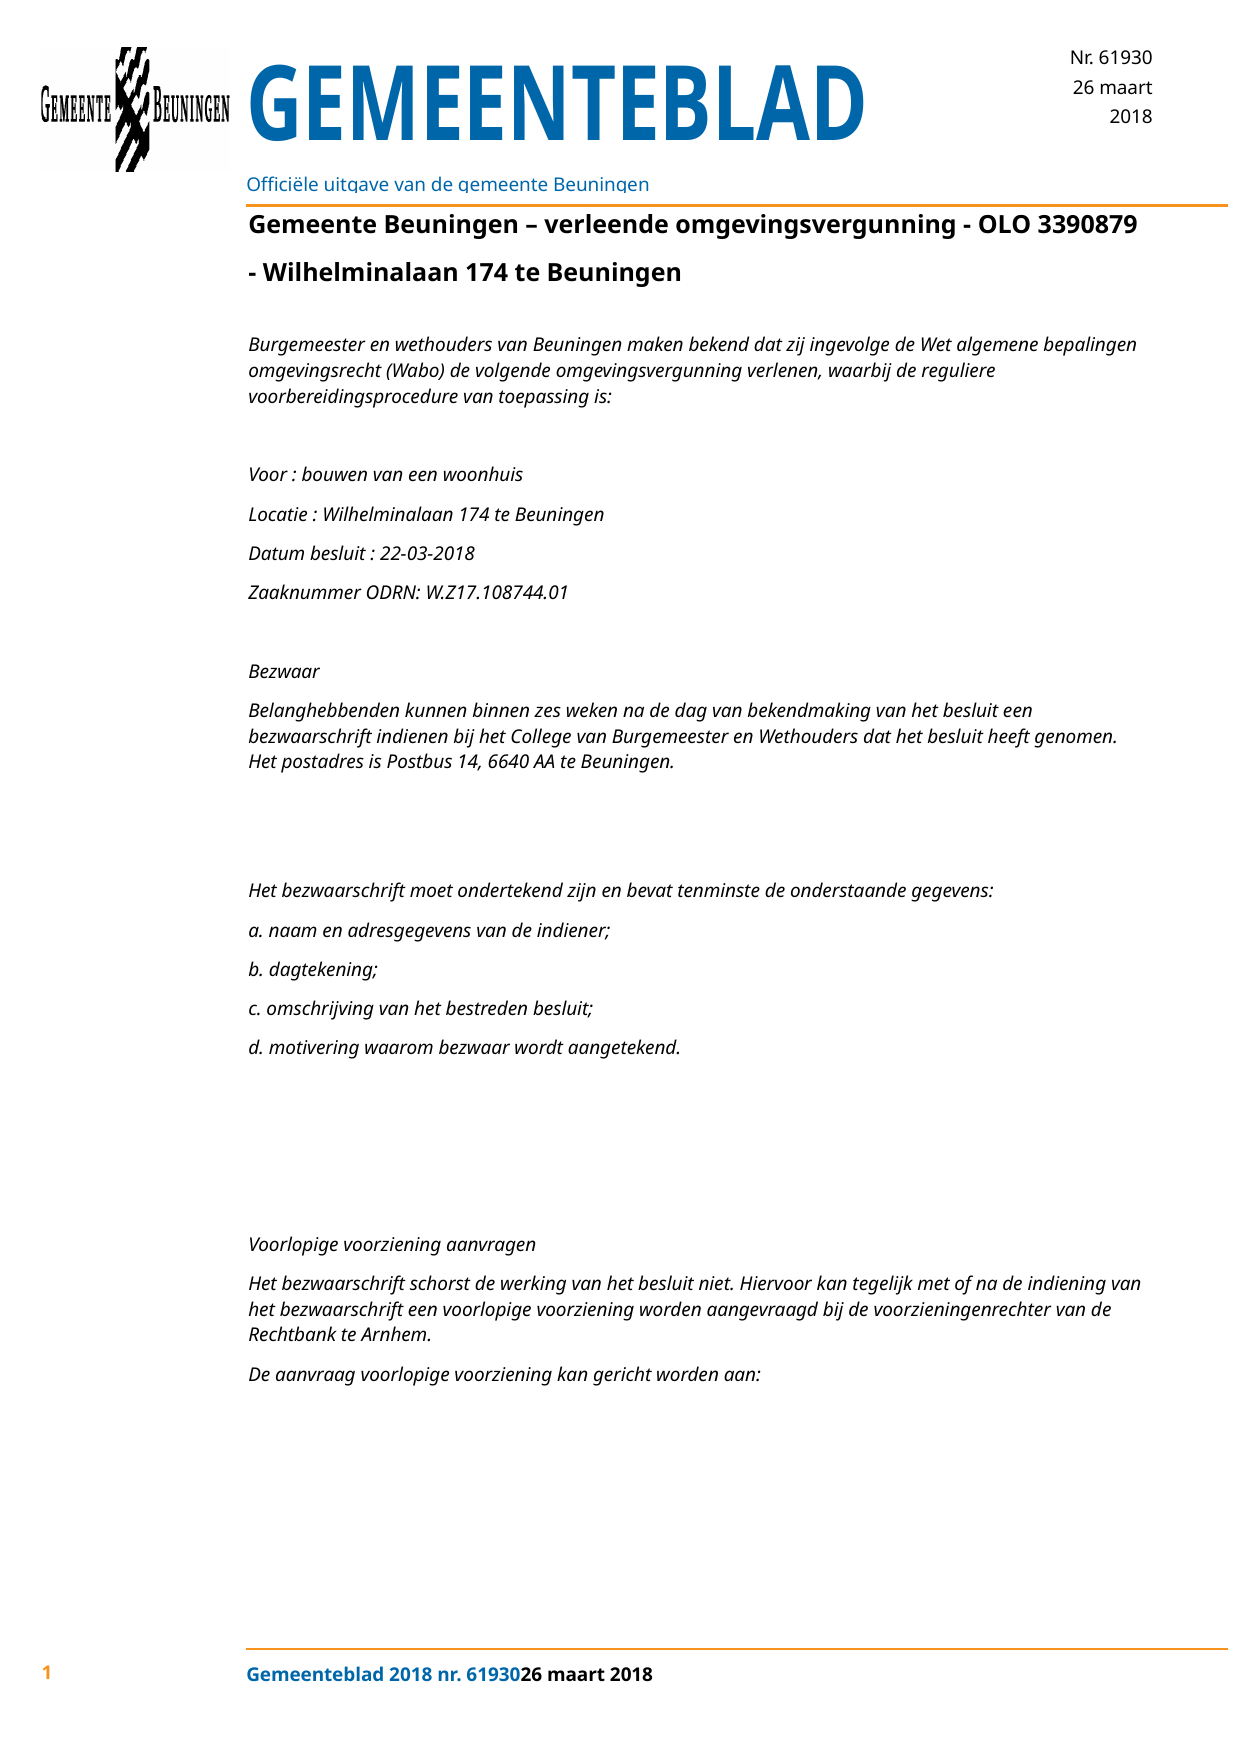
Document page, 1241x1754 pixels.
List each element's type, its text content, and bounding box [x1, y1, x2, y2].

text Voor : bouwen van een woonhuis [248, 461, 1152, 487]
text Bezwaar [248, 658, 1152, 683]
text Gemeente Beuningen – verleende omgevingsvergunning - OLO 3390879 - Wilhelminalaan 174 te Beuningen [248, 207, 1152, 288]
picture [41, 47, 231, 172]
text Belanghebbenden kunnen binnen zes weken na de dag van bekendmaking van het besluit een bezwaarschrift indienen bij het College van Burgemeester en Wethouders dat het besluit heeft genomen. Het postadres is Postbus 14, 6640 AA te Beuningen. [248, 697, 1152, 774]
text Het bezwaarschrift schorst de werking van het besluit niet. Hiervoor kan tegelijk met of na de indiening van het bezwaarschrift een voorlopige voorziening worden aangevraagd bij de voorzieningenrechter van de Rechtbank te Arnhem. [248, 1270, 1152, 1347]
text Locatie : Wilhelminalaan 174 te Beuningen [248, 501, 1152, 526]
text b. dagtekening; [248, 956, 1152, 982]
text a. naam en adresgegevens van de indiener; [248, 917, 1152, 942]
text d. motivering waarom bezwaar wordt aangetekend. [248, 1034, 1152, 1060]
text c. omschrijving van het bestreden besluit; [248, 995, 1152, 1021]
text Het bezwaarschrift moet ondertekend zijn en bevat tenminste de onderstaande gegevens: [248, 877, 1152, 903]
text De aanvraag voorlopige voorziening kan gericht worden aan: [248, 1361, 1152, 1387]
text Zaaknummer ODRN: W.Z17.108744.01 [248, 579, 1152, 605]
text Voorlopige voorziening aanvragen [248, 1231, 1152, 1257]
text Burgemeester en wethouders van Beuningen maken bekend dat zij ingevolge de Wet algemene bepalingen omgevingsrecht (Wabo) de volgende omgevingsvergunning verlenen, waarbij de reguliere voorbereidingsprocedure van toepassing is: [248, 331, 1152, 409]
text Datum besluit : 22-03-2018 [248, 540, 1152, 566]
